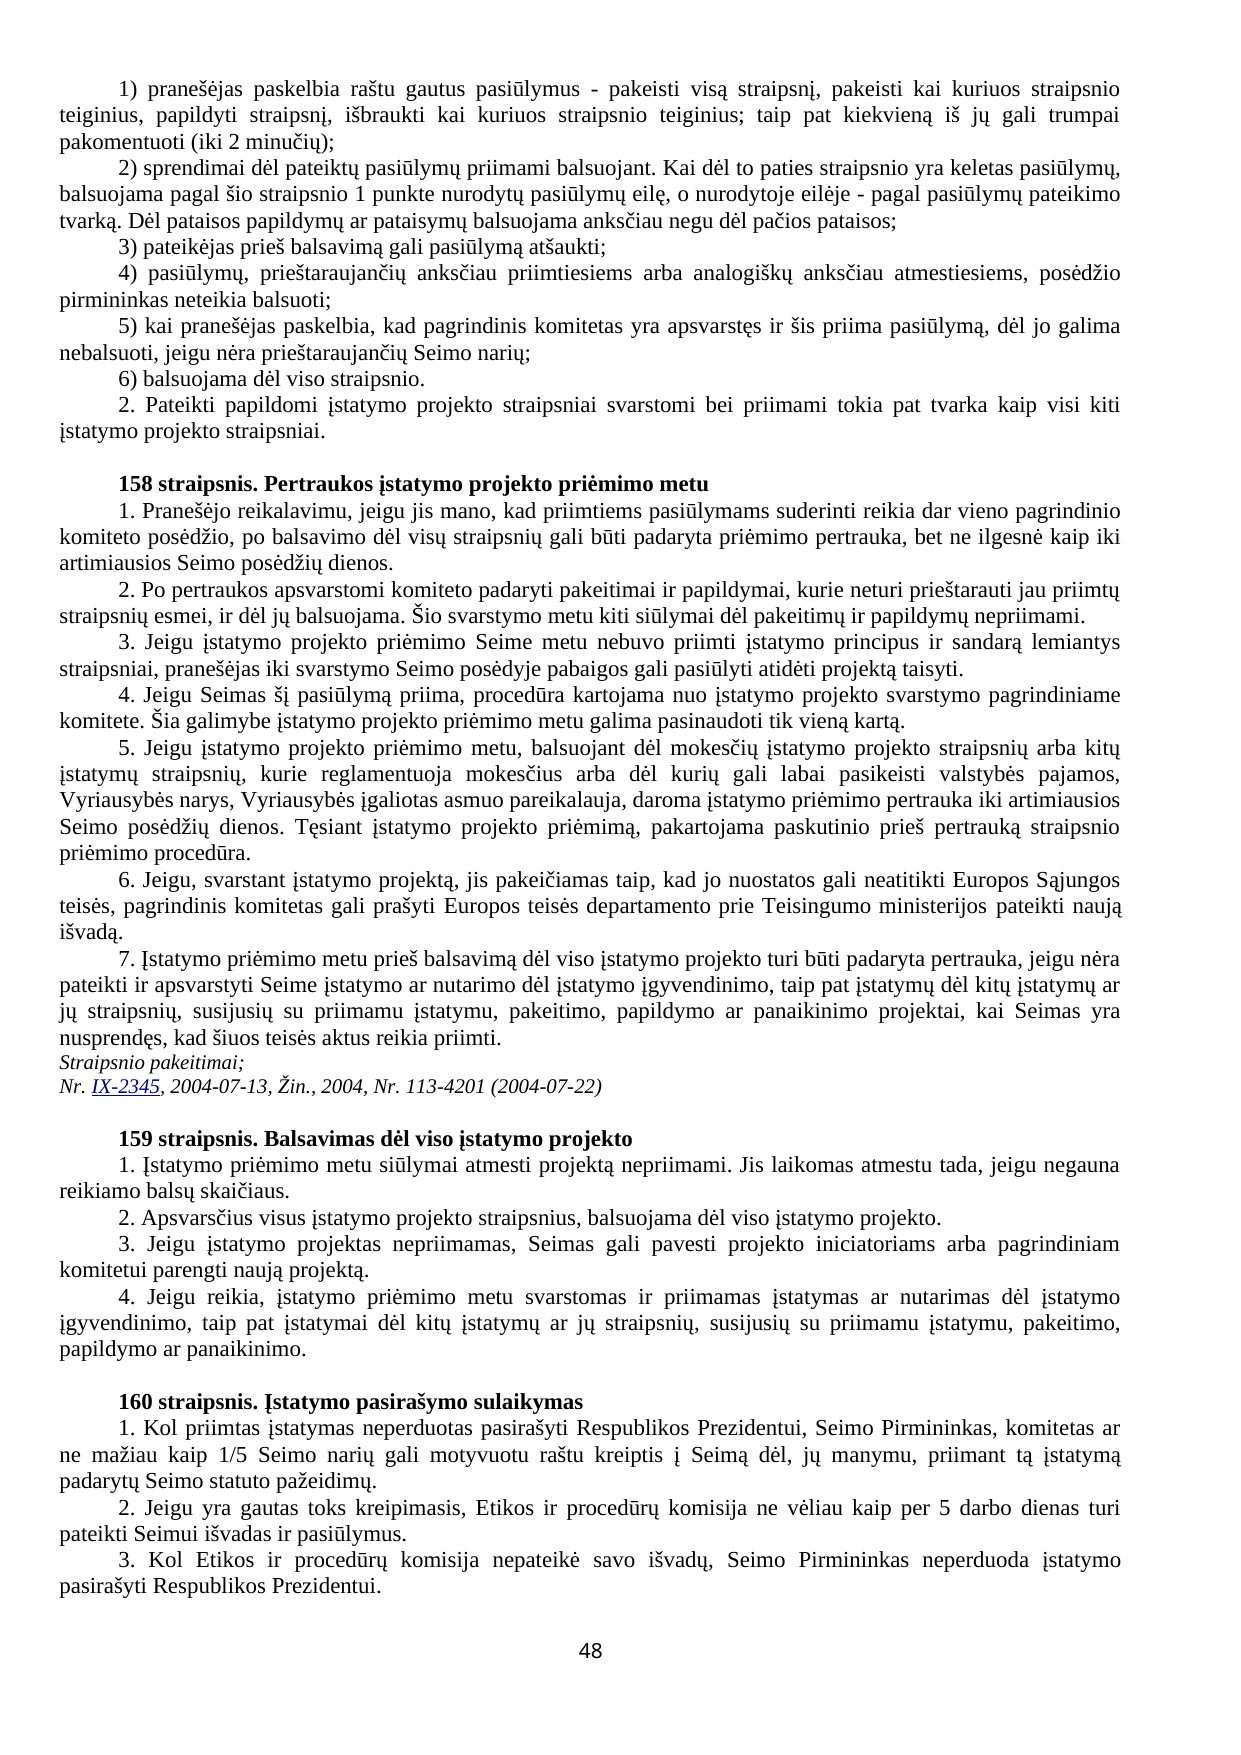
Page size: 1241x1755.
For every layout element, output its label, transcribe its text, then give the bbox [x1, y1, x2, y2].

text 3) pateikėjas prieš balsavimą gali pasiūlymą atšaukti; [59, 233, 1122, 259]
text 2. Apsvarsčius visus įstatymo projekto straipsnius, balsuojama dėl viso įstatymo projekto. [59, 1204, 1122, 1230]
text 2. Pateikti papildomi įstatymo projekto straipsniai svarstomi bei priimami tokia pat tvarka kaip visi kiti įstatymo projekto straipsniai. [59, 391, 1122, 444]
text 7. Įstatymo priėmimo metu prieš balsavimą dėl viso įstatymo projekto turi būti padaryta pertrauka, jeigu nėra pateikti ir apsvarstyti Seime įstatymo ar nutarimo dėl įstatymo įgyvendinimo, taip pat įstatymų dėl kitų įstatymų ar jų straipsnių, susijusių su priimamu įstatymu, pakeitimo, papildymo ar panaikinimo projektai, kai Seimas yra nusprendęs, kad šiuos teisės aktus reikia priimti. [59, 945, 1122, 1050]
text Straipsnio pakeitimai; [59, 1050, 1122, 1074]
text 1. Įstatymo priėmimo metu siūlymai atmesti projektą nepriimami. Jis laikomas atmestu tada, jeigu negauna reikiamo balsų skaičiaus. [59, 1151, 1122, 1204]
text 159 straipsnis. Balsavimas dėl viso įstatymo projekto [59, 1124, 1122, 1151]
text Nr. IX-2345, 2004-07-13, Žin., 2004, Nr. 113-4201 (2004-07-22) [59, 1074, 1122, 1098]
text 6. Jeigu, svarstant įstatymo projektą, jis pakeičiamas taip, kad jo nuostatos gali neatitikti Europos Sąjungos teisės, pagrindinis komitetas gali prašyti Europos teisės departamento prie Teisingumo ministerijos pateikti naują išvadą. [59, 866, 1122, 945]
text 3. Kol Etikos ir procedūrų komisija nepateikė savo išvadų, Seimo Pirmininkas neperduoda įstatymo pasirašyti Respublikos Prezidentui. [59, 1546, 1122, 1599]
text 2. Po pertraukos apsvarstomi komiteto padaryti pakeitimai ir papildymai, kurie neturi prieštarauti jau priimtų straipsnių esmei, ir dėl jų balsuojama. Šio svarstymo metu kiti siūlymai dėl pakeitimų ir papildymų nepriimami. [59, 576, 1122, 628]
text 160 straipsnis. Įstatymo pasirašymo sulaikymas [59, 1388, 1122, 1414]
text 3. Jeigu įstatymo projektas nepriimamas, Seimas gali pavesti projekto iniciatoriams arba pagrindiniam komitetui parengti naują projektą. [59, 1230, 1122, 1283]
text 158 straipsnis. Pertraukos įstatymo projekto priėmimo metu [59, 470, 1122, 497]
text 6) balsuojama dėl viso straipsnio. [59, 365, 1122, 391]
text 4. Jeigu reikia, įstatymo priėmimo metu svarstomas ir priimamas įstatymas ar nutarimas dėl įstatymo įgyvendinimo, taip pat įstatymai dėl kitų įstatymų ar jų straipsnių, susijusių su priimamu įstatymu, pakeitimo, papildymo ar panaikinimo. [59, 1283, 1122, 1362]
text 1. Pranešėjo reikalavimu, jeigu jis mano, kad priimtiems pasiūlymams suderinti reikia dar vieno pagrindinio komiteto posėdžio, po balsavimo dėl visų straipsnių gali būti padaryta priėmimo pertrauka, bet ne ilgesnė kaip iki artimiausios Seimo posėdžių dienos. [59, 497, 1122, 576]
text 3. Jeigu įstatymo projekto priėmimo Seime metu nebuvo priimti įstatymo principus ir sandarą lemiantys straipsniai, pranešėjas iki svarstymo Seimo posėdyje pabaigos gali pasiūlyti atidėti projektą taisyti. [59, 628, 1122, 681]
text 5) kai pranešėjas paskelbia, kad pagrindinis komitetas yra apsvarstęs ir šis priima pasiūlymą, dėl jo galima nebalsuoti, jeigu nėra prieštaraujančių Seimo narių; [59, 312, 1122, 365]
text 2. Jeigu yra gautas toks kreipimasis, Etikos ir procedūrų komisija ne vėliau kaip per 5 darbo dienas turi pateikti Seimui išvadas ir pasiūlymus. [59, 1493, 1122, 1546]
text 2) sprendimai dėl pateiktų pasiūlymų priimami balsuojant. Kai dėl to paties straipsnio yra keletas pasiūlymų, balsuojama pagal šio straipsnio 1 punkte nurodytų pasiūlymų eilę, o nurodytoje eilėje - pagal pasiūlymų pateikimo tvarką. Dėl pataisos papildymų ar pataisymų balsuojama anksčiau negu dėl pačios pataisos; [59, 154, 1122, 233]
text 1. Kol priimtas įstatymas neperduotas pasirašyti Respublikos Prezidentui, Seimo Pirmininkas, komitetas ar ne mažiau kaip 1/5 Seimo narių gali motyvuotu raštu kreiptis į Seimą dėl, jų manymu, priimant tą įstatymą padarytų Seimo statuto pažeidimų. [59, 1414, 1122, 1493]
text 5. Jeigu įstatymo projekto priėmimo metu, balsuojant dėl mokesčių įstatymo projekto straipsnių arba kitų įstatymų straipsnių, kurie reglamentuoja mokesčius arba dėl kurių gali labai pasikeisti valstybės pajamos, Vyriausybės narys, Vyriausybės įgaliotas asmuo pareikalauja, daroma įstatymo priėmimo pertrauka iki artimiausios Seimo posėdžių dienos. Tęsiant įstatymo projekto priėmimą, pakartojama paskutinio prieš pertrauką straipsnio priėmimo procedūra. [59, 734, 1122, 866]
text 4) pasiūlymų, prieštaraujančių anksčiau priimtiesiems arba analogiškų anksčiau atmestiesiems, posėdžio pirmininkas neteikia balsuoti; [59, 259, 1122, 312]
text 4. Jeigu Seimas šį pasiūlymą priima, procedūra kartojama nuo įstatymo projekto svarstymo pagrindiniame komitete. Šia galimybe įstatymo projekto priėmimo metu galima pasinaudoti tik vieną kartą. [59, 681, 1122, 734]
text 1) pranešėjas paskelbia raštu gautus pasiūlymus - pakeisti visą straipsnį, pakeisti kai kuriuos straipsnio teiginius, papildyti straipsnį, išbraukti kai kuriuos straipsnio teiginius; taip pat kiekvieną iš jų gali trumpai pakomentuoti (iki 2 minučių); [59, 75, 1122, 154]
